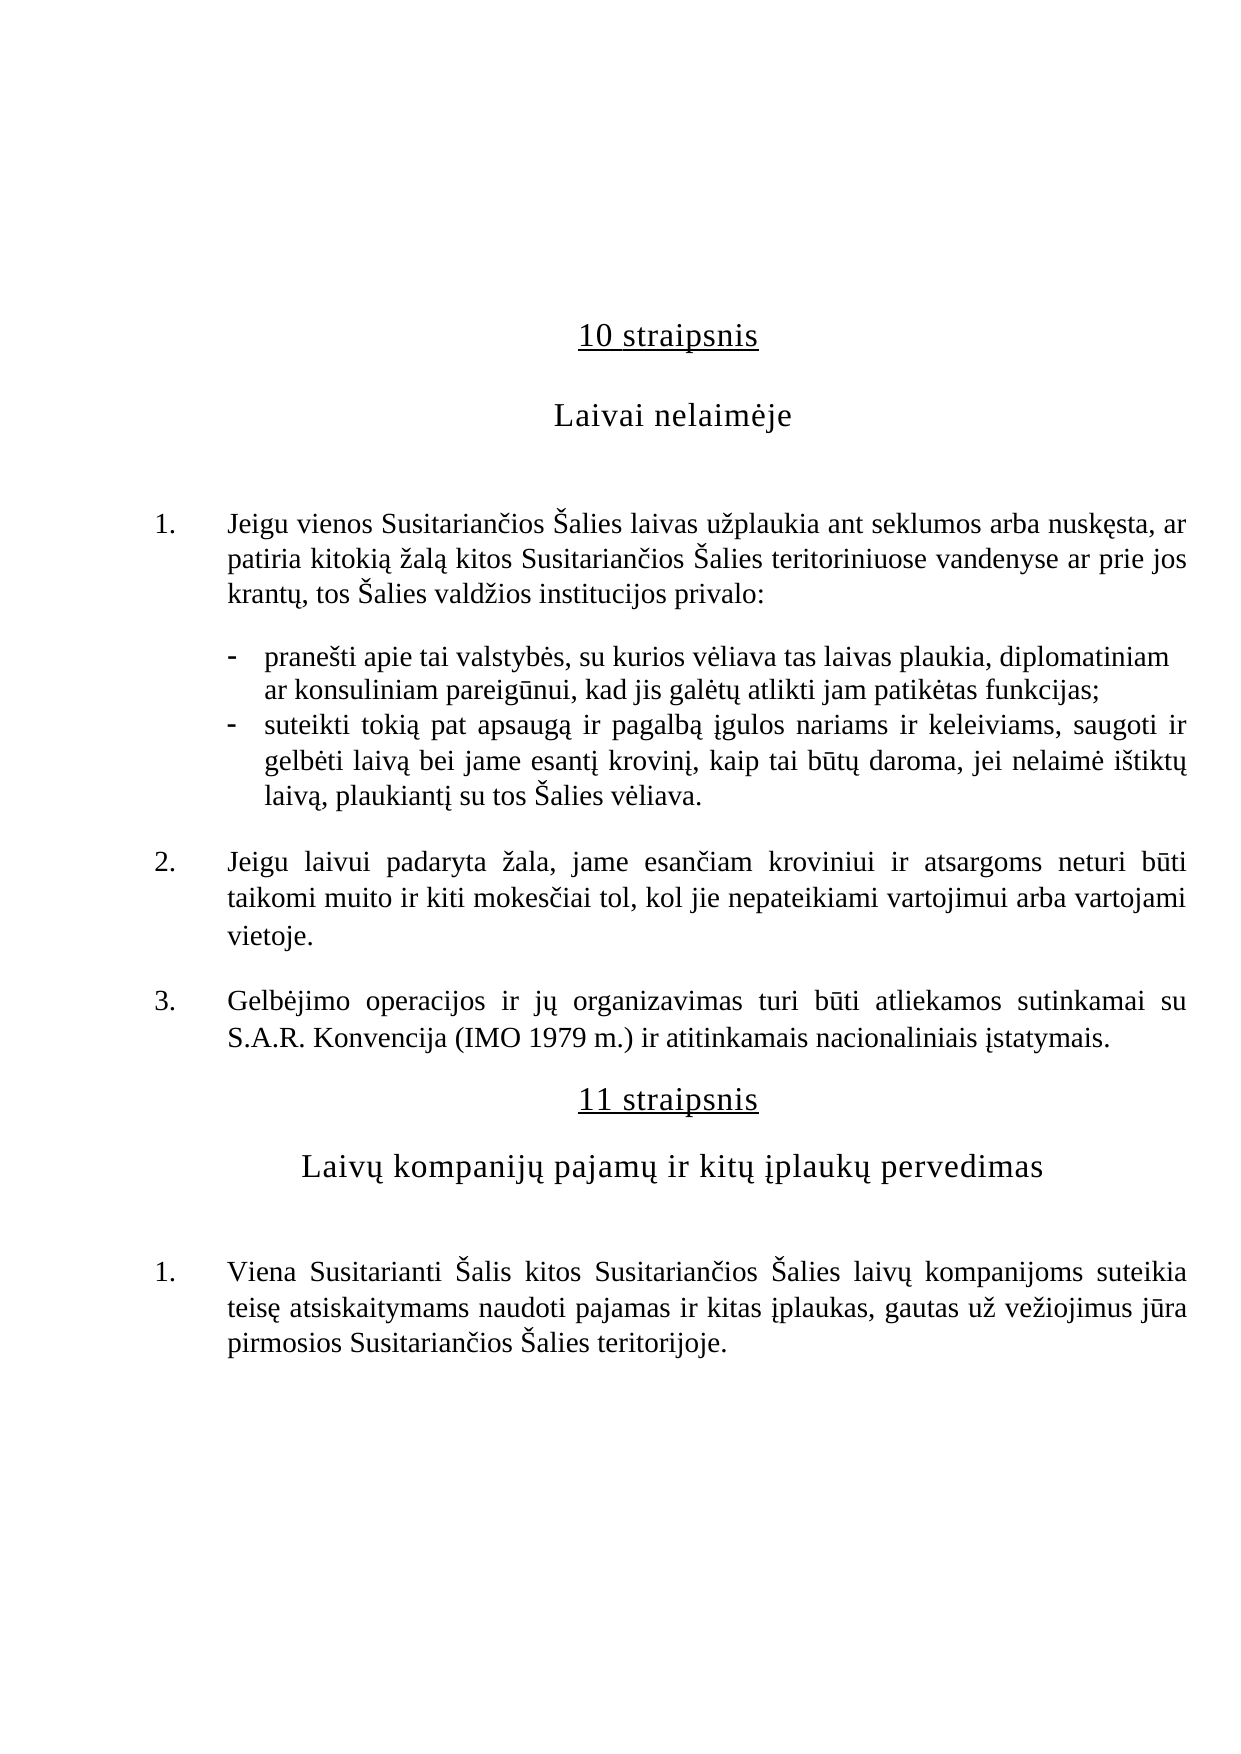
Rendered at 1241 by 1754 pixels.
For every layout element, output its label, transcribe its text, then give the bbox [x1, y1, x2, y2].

text 3. Gelbėjimo operacijos ir jų organizavimas turi būti atliekamos sutinkamai su S.A.R. Konvencija (IMO 1979 m.) ir atitinkamais nacionaliniais įstatymais. [154, 981, 1188, 1055]
text  suteikti tokią pat apsaugą ir pagalbą įgulos nariams ir keleiviams, saugoti ir gelbėti laivą bei jame esantį krovinį, kaip tai būtų daroma, jei nelaimė ištiktų laivą, plaukiantį su tos Šalies vėliava. [227, 706, 1188, 813]
text 1. Viena Susitarianti Šalis kitos Susitariančios Šalies laivų kompanijoms suteikia teisę atsiskaitymams naudoti pajamas ir kitas įplaukas, gautas už vežiojimus jūra pirmosios Susitariančios Šalies teritorijoje. [154, 1253, 1188, 1360]
text  pranešti apie tai valstybės, su kurios vėliava tas laivas plaukia, diplomatiniam ar konsuliniam pareigūnui, kad jis galėtų atlikti jam patikėtas funkcijas; [227, 639, 1192, 706]
text 10 straipsnis Laivai nelaimėje [154, 283, 1192, 443]
text 11 straipsnis Laivų kompanijų pajamų ir kitų įplaukų pervedimas [154, 1084, 1192, 1184]
text 1. Jeigu vienos Susitariančios Šalies laivas užplaukia ant seklumos arba nuskęsta, ar patiria kitokią žalą kitos Susitariančios Šalies teritoriniuose vandenyse ar prie jos krantų, tos Šalies valdžios institucijos privalo: [154, 505, 1188, 610]
text 2. Jeigu laivui padaryta žala, jame esančiam kroviniui ir atsargoms neturi būti taikomi muito ir kiti mokesčiai tol, kol jie nepateikiami vartojimui arba vartojami vietoje. [154, 841, 1188, 952]
